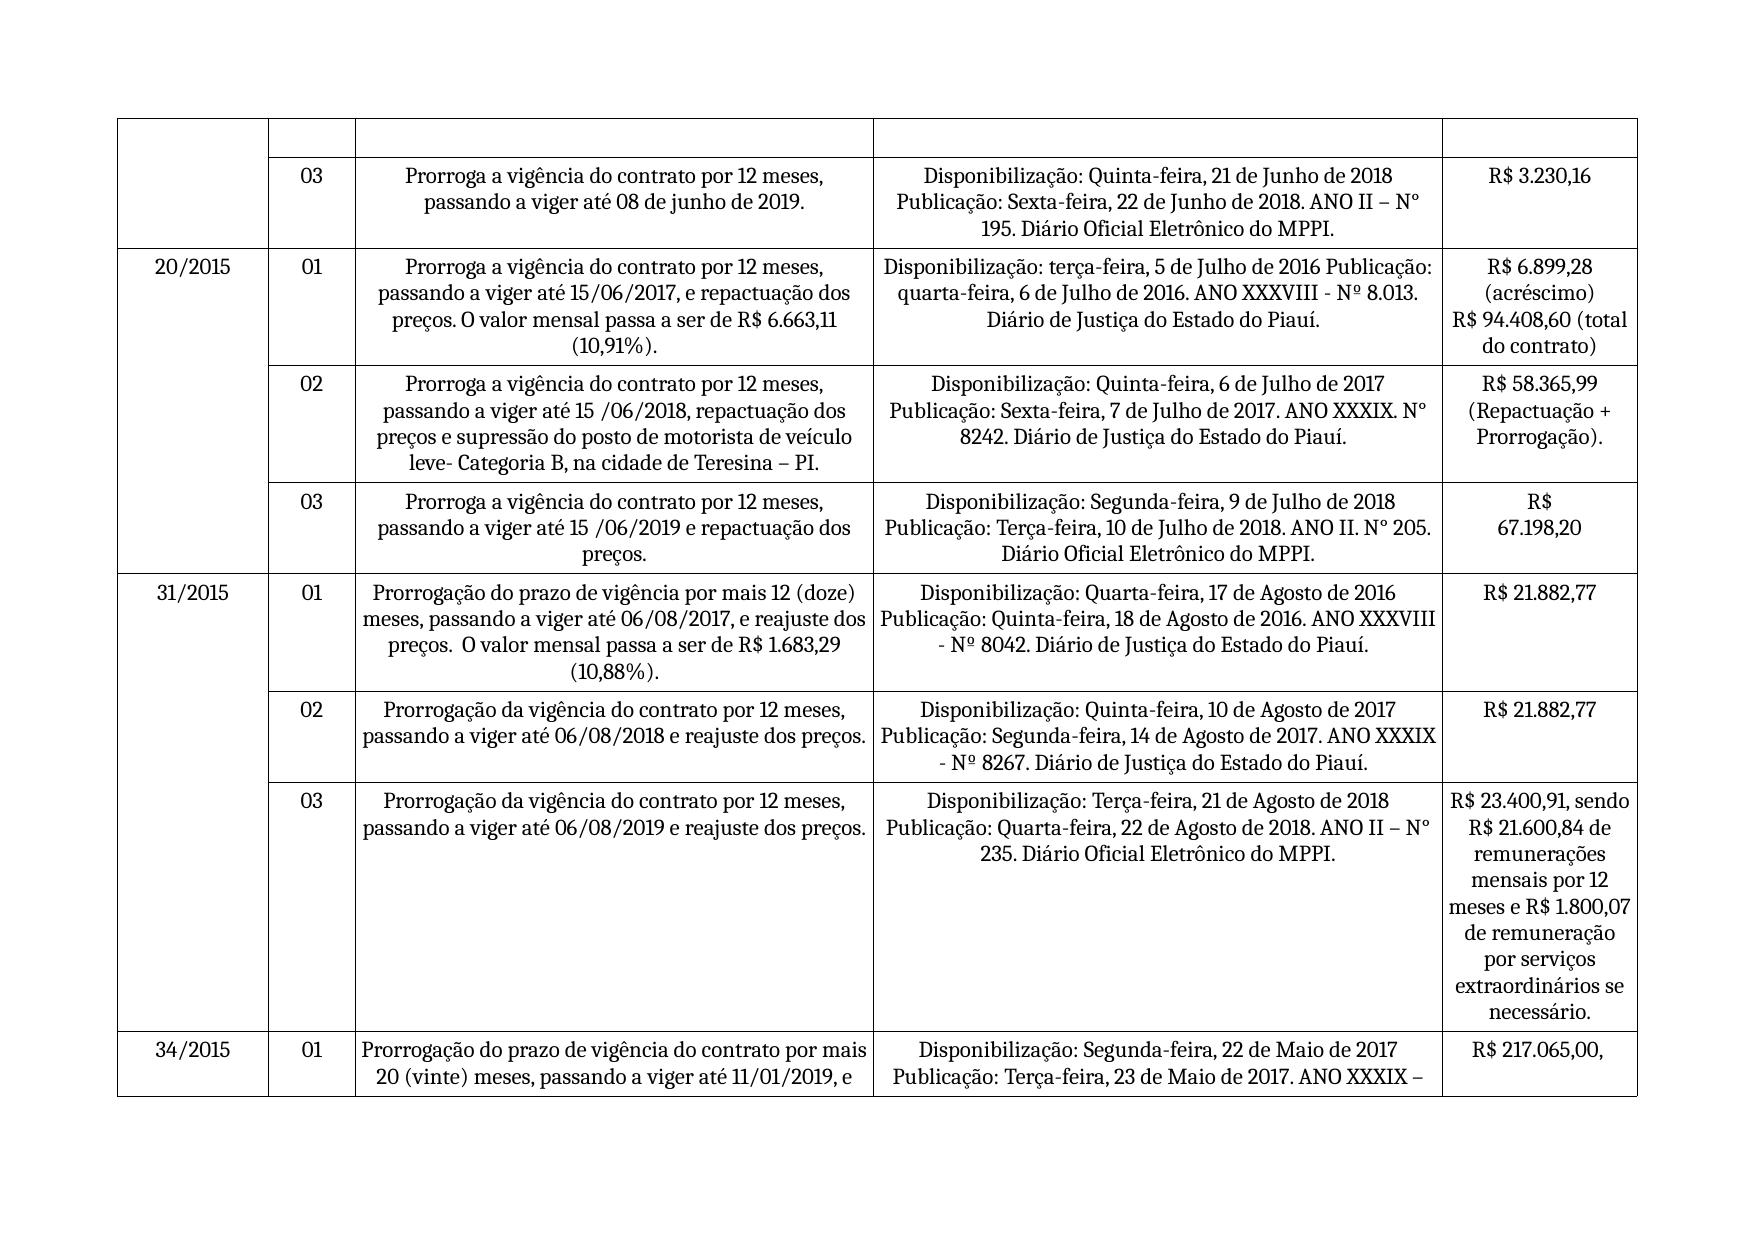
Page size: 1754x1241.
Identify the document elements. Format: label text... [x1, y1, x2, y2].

table_cell 01 [269, 1032, 355, 1096]
table_cell 01 [269, 249, 355, 365]
table_cell [269, 119, 355, 156]
table_cell R$ 67.198,20 [1443, 483, 1637, 573]
table_cell Prorroga a vigência do contrato por 12 meses, passando a viger até 15 /06/2019 e repactuação dos preços. [356, 483, 873, 573]
table_cell Prorroga a vigência do contrato por 12 meses, passando a viger até 15/06/2017, e repactuação dos preços. O valor mensal passa a ser de R$ 6.663,11 (10,91%). [356, 249, 873, 365]
table_cell Prorrogação do prazo de vigência do contrato por mais 20 (vinte) meses, passando a viger até 11/01/2019, e [356, 1032, 873, 1096]
table_cell R$ 23.400,91, sendo R$ 21.600,84 de remunerações mensais por 12 meses e R$ 1.800,07 de remuneração por serviços extraordinários se necessário. [1443, 783, 1637, 1031]
table_cell 20/2015 [118, 249, 268, 573]
table_cell R$ 217.065,00, [1443, 1032, 1637, 1096]
table_cell Prorrogação do prazo de vigência por mais 12 (doze) meses, passando a viger até 06/08/2017, e reajuste dos preços. O valor mensal passa a ser de R$ 1.683,29 (10,88%). [356, 574, 873, 691]
table_cell R$ 6.899,28 (acréscimo) R$ 94.408,60 (total do contrato) [1443, 249, 1637, 365]
table_cell 31/2015 [118, 574, 268, 1031]
table_cell R$ 58.365,99 (Repactuação + Prorrogação). [1443, 366, 1637, 482]
table_cell 34/2015 [118, 1032, 268, 1096]
table_cell Disponibilização: Segunda-feira, 9 de Julho de 2018 Publicação: Terça-feira, 10 de Julho de 2018. ANO II. N° 205. Diário Oficial Eletrônico do MPPI. [874, 483, 1442, 573]
table_cell 02 [269, 366, 355, 482]
table_cell Disponibilização: Quinta-feira, 10 de Agosto de 2017 Publicação: Segunda-feira, 14 de Agosto de 2017. ANO XXXIX - Nº 8267. Diário de Justiça do Estado do Piauí. [874, 692, 1442, 782]
table_cell 01 [269, 574, 355, 691]
table_cell Disponibilização: Quarta-feira, 17 de Agosto de 2016 Publicação: Quinta-feira, 18 de Agosto de 2016. ANO XXXVIII - Nº 8042. Diário de Justiça do Estado do Piauí. [874, 574, 1442, 691]
table_cell [118, 119, 268, 247]
table_cell [356, 119, 873, 156]
table_cell 02 [269, 692, 355, 782]
table_cell R$ 21.882,77 [1443, 692, 1637, 782]
table_cell 03 [269, 158, 355, 247]
table_cell Disponibilização: Quinta-feira, 21 de Junho de 2018 Publicação: Sexta-feira, 22 de Junho de 2018. ANO II – N° 195. Diário Oficial Eletrônico do MPPI. [874, 158, 1442, 247]
table_cell Prorrogação da vigência do contrato por 12 meses, passando a viger até 06/08/2019 e reajuste dos preços. [356, 783, 873, 1031]
table_cell Disponibilização: terça-feira, 5 de Julho de 2016 Publicação: quarta-feira, 6 de Julho de 2016. ANO XXXVIII - Nº 8.013. Diário de Justiça do Estado do Piauí. [874, 249, 1442, 365]
table_cell [1443, 119, 1637, 156]
table_cell Prorroga a vigência do contrato por 12 meses, passando a viger até 15 /06/2018, repactuação dos preços e supressão do posto de motorista de veículo leve- Categoria B, na cidade de Teresina – PI. [356, 366, 873, 482]
table_cell 03 [269, 483, 355, 573]
table_cell R$ 3.230,16 [1443, 158, 1637, 247]
table_cell Prorroga a vigência do contrato por 12 meses, passando a viger até 08 de junho de 2019. [356, 158, 873, 247]
table_cell R$ 21.882,77 [1443, 574, 1637, 691]
table_cell Disponibilização: Terça-feira, 21 de Agosto de 2018 Publicação: Quarta-feira, 22 de Agosto de 2018. ANO II – N° 235. Diário Oficial Eletrônico do MPPI. [874, 783, 1442, 1031]
table_cell Disponibilização: Segunda-feira, 22 de Maio de 2017 Publicação: Terça-feira, 23 de Maio de 2017. ANO XXXIX – [874, 1032, 1442, 1096]
table_cell Disponibilização: Quinta-feira, 6 de Julho de 2017 Publicação: Sexta-feira, 7 de Julho de 2017. ANO XXXIX. N° 8242. Diário de Justiça do Estado do Piauí. [874, 366, 1442, 482]
table_cell 03 [269, 783, 355, 1031]
table_cell Prorrogação da vigência do contrato por 12 meses, passando a viger até 06/08/2018 e reajuste dos preços. [356, 692, 873, 782]
table_cell [874, 119, 1442, 156]
